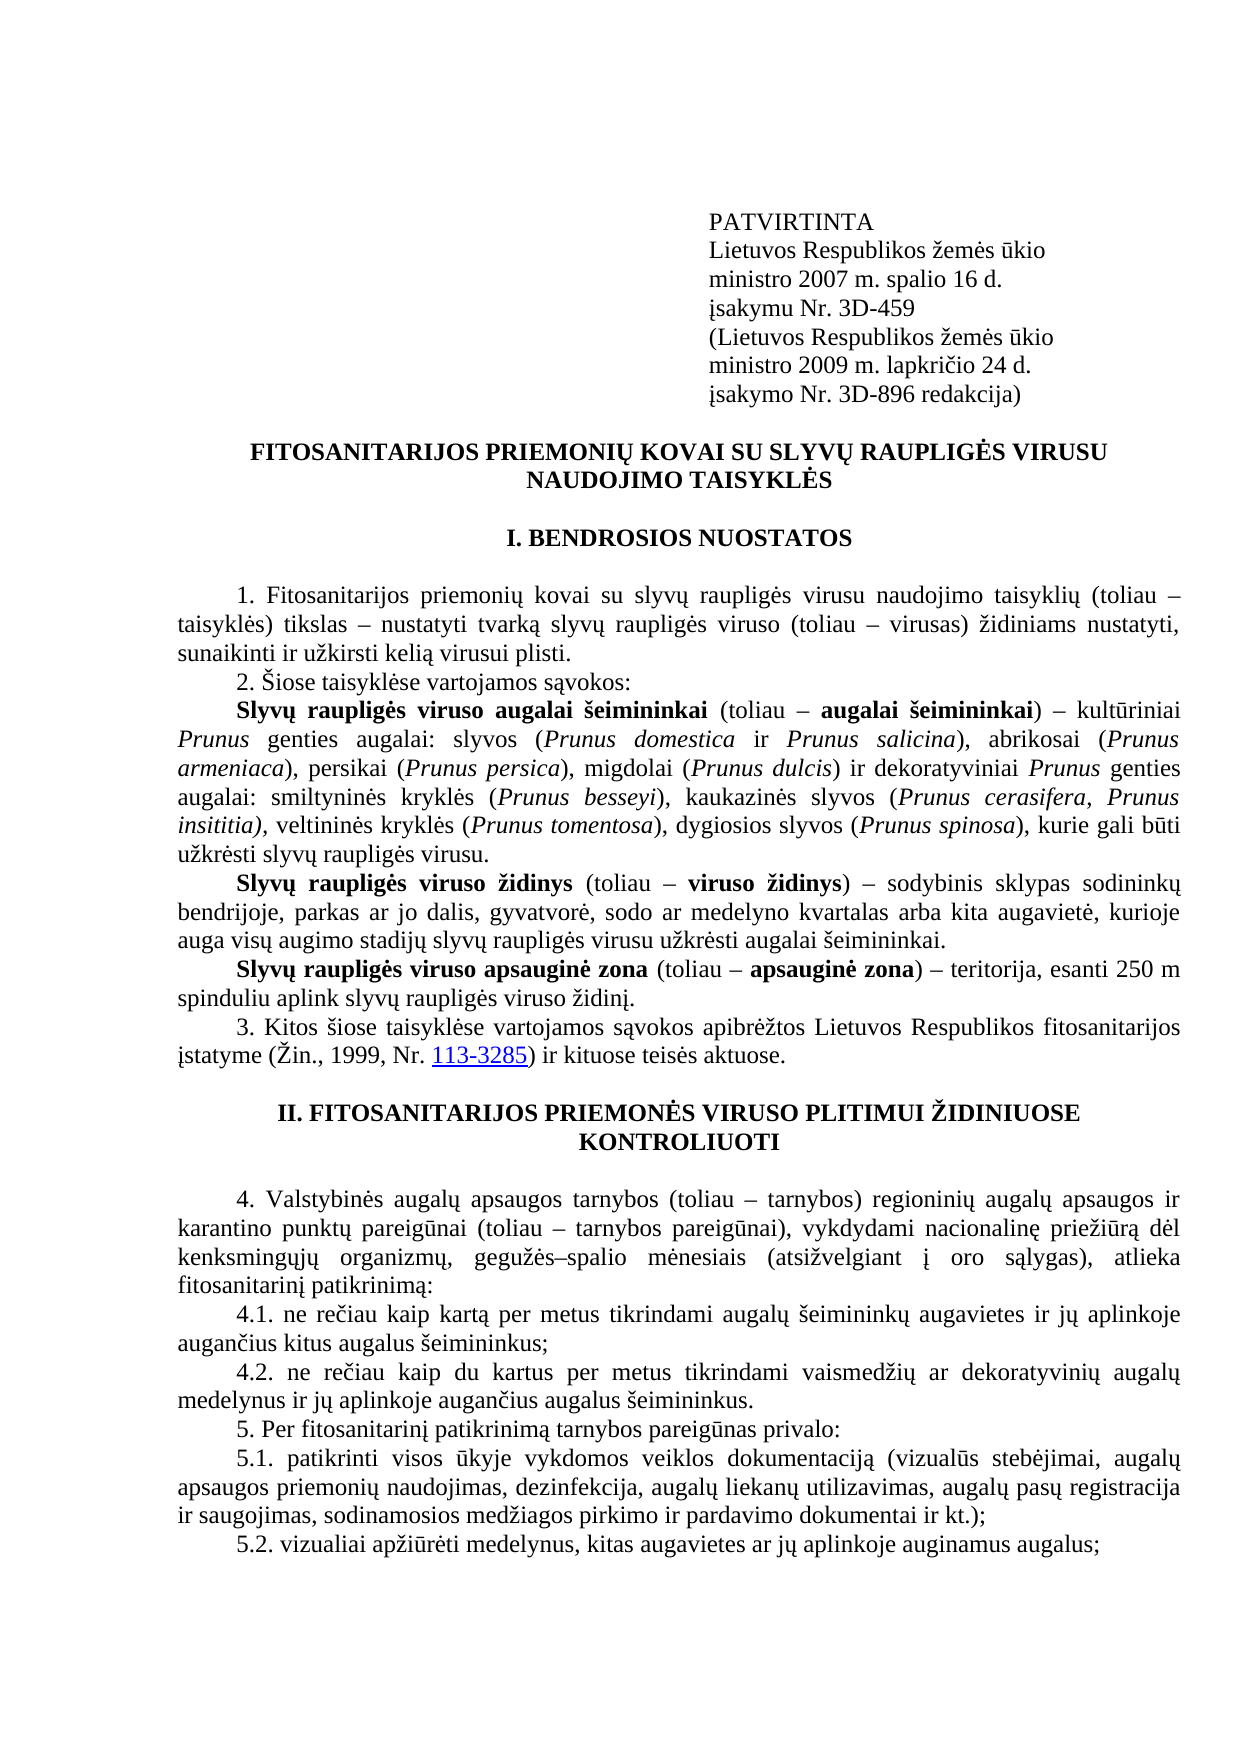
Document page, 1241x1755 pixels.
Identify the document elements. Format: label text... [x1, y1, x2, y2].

text PATVIRTINTA [177, 207, 1181, 235]
text 3. Kitos šiose taisyklėse vartojamos sąvokos apibrėžtos Lietuvos Respublikos fitosanitarijos įstatyme (Žin., 1999, Nr. 113-3285) ir kituose teisės aktuose. [177, 1012, 1181, 1069]
text II. FITOSANITARIJOS PRIEMONĖS VIRUSO PLITIMui židiniuose KONTROLIUOTI [177, 1098, 1181, 1155]
text Lietuvos Respublikos žemės ūkio [177, 235, 1181, 264]
text 1. Fitosanitarijos priemonių kovai su slyvų raupligės virusu naudojimo taisyklių (toliau – taisyklės) tikslas – nustatyti tvarką slyvų raupligės viruso (toliau – virusas) židiniams nustatyti, sunaikinti ir užkirsti kelią virusui plisti. [177, 580, 1181, 667]
text ministro 2009 m. lapkričio 24 d. [177, 350, 1181, 379]
text įsakymo Nr. 3D-896 redakcija) [177, 379, 1181, 408]
text 4. Valstybinės augalų apsaugos tarnybos (toliau – tarnybos) regioninių augalų apsaugos ir karantino punktų pareigūnai (toliau – tarnybos pareigūnai), vykdydami nacionalinę priežiūrą dėl kenksmingųjų organizmų, gegužės–spalio mėnesiais (atsižvelgiant į oro sąlygas), atlieka fitosanitarinį patikrinimą: [177, 1184, 1181, 1299]
text įsakymu Nr. 3D-459 [177, 293, 1181, 322]
text 4.2. ne rečiau kaip du kartus per metus tikrindami vaismedžių ar dekoratyvinių augalų medelynus ir jų aplinkoje augančius augalus šeimininkus. [177, 1357, 1181, 1414]
text Slyvų raupligės viruso apsauginė zona (toliau – apsauginė zona) – teritorija, esanti 250 m spinduliu aplink slyvų raupligės viruso židinį. [177, 954, 1181, 1012]
text 5.1. patikrinti visos ūkyje vykdomos veiklos dokumentaciją (vizualūs stebėjimai, augalų apsaugos priemonių naudojimas, dezinfekcija, augalų liekanų utilizavimas, augalų pasų registracija ir saugojimas, sodinamosios medžiagos pirkimo ir pardavimo dokumentai ir kt.); [177, 1443, 1181, 1529]
text 5.2. vizualiai apžiūrėti medelynus, kitas augavietes ar jų aplinkoje auginamus augalus; [177, 1529, 1181, 1558]
text Slyvų raupligės viruso židinys (toliau – viruso židinys) – sodybinis sklypas sodininkų bendrijoje, parkas ar jo dalis, gyvatvorė, sodo ar medelyno kvartalas arba kita augavietė, kurioje auga visų augimo stadijų slyvų raupligės virusu užkrėsti augalai šeimininkai. [177, 868, 1181, 954]
text 4.1. ne rečiau kaip kartą per metus tikrindami augalų šeimininkų augavietes ir jų aplinkoje augančius kitus augalus šeimininkus; [177, 1299, 1181, 1357]
text 5. Per fitosanitarinį patikrinimą tarnybos pareigūnas privalo: [177, 1414, 1181, 1443]
text Slyvų raupligės viruso augalai šeimininkai (toliau – augalai šeimininkai) – kultūriniai Prunus genties augalai: slyvos (Prunus domestica ir Prunus salicina), abrikosai (Prunus armeniaca), persikai (Prunus persica), migdolai (Prunus dulcis) ir dekoratyviniai Prunus genties augalai: smiltyninės kryklės (Prunus besseyi), kaukazinės slyvos (Prunus cerasifera, Prunus insititia), veltininės kryklės (Prunus tomentosa), dygiosios slyvos (Prunus spinosa), kurie gali būti užkrėsti slyvų raupligės virusu. [177, 695, 1181, 868]
text FITOSANITARIjos PRIEMONIŲ KOVAI SU SLYVŲ RAUPLIGĖS VIRUSU naudojimo taisyklės [177, 437, 1181, 494]
text ministro 2007 m. spalio 16 d. [177, 264, 1181, 293]
text (Lietuvos Respublikos žemės ūkio [177, 322, 1181, 350]
text 2. Šiose taisyklėse vartojamos sąvokos: [177, 667, 1181, 695]
text I. BENDROSIOS NUOSTATOS [177, 523, 1181, 552]
